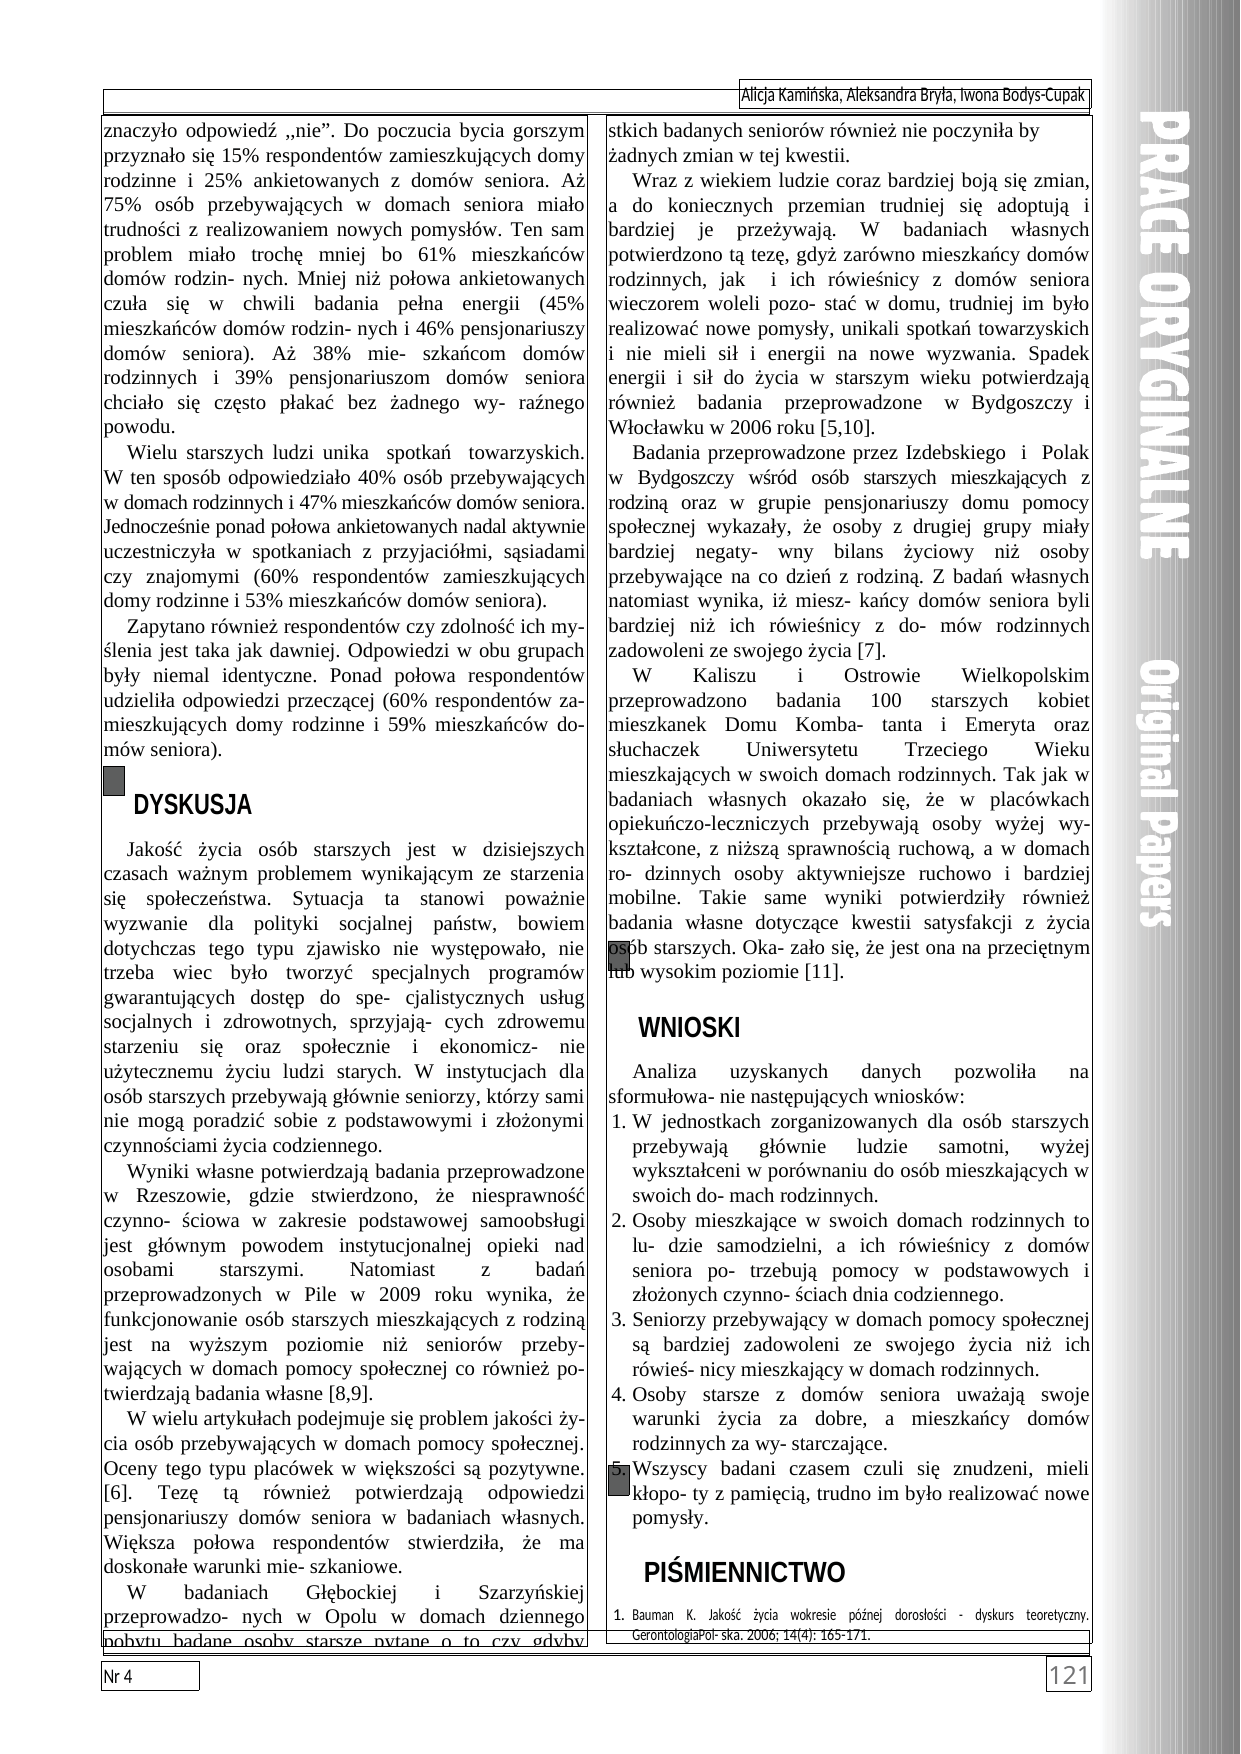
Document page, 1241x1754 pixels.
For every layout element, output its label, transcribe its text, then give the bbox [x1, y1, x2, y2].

list Seniorzy przebywający w domach pomocy społecznej są bardziej zadowoleni ze swojego życia niż ich rówieś- nicy mieszkający w domach rodzinnych. [611, 1307, 1090, 1381]
picture [1136, 712, 1179, 742]
picture [1136, 856, 1171, 896]
list Bauman K. Jakość życia wokresie późnej dorosłości - dyskurs teoretyczny. GerontologiaPol- ska. 2006; 14(4): 165-171. [613, 1604, 1090, 1630]
text Alicja Kamińska, Aleksandra Bryła, Iwona Bodys-Cupak [741, 81, 1091, 106]
picture [1140, 898, 1171, 927]
text WNIOSKI [638, 1010, 1092, 1044]
text Wielu starszych ludzi unika spotkań towarzyskich. W ten sposób odpowiedziało 40% osób przebywających w domach rodzinnych i 47% mieszkańców domów seniora. Jednocześnie ponad połowa ankietowanych nadal aktywnie uczestniczyła w spotkaniach z przyjaciółmi, sąsiadami czy znajomymi (60% respondentów zamieszkujących domy rodzinne i 53% mieszkańców domów seniora). [103, 440, 586, 612]
list Bauman K. Jakość życia wokresie późnej dorosłości - dyskurs teoretyczny. GerontologiaPol- ska. 2006; 14(4): 165-171. [799, 1631, 1089, 1642]
text 121 [1048, 1657, 1091, 1691]
text znaczyło odpowiedź ,,nie”. Do poczucia bycia gorszym przyznało się 15% respondentów zamieszkujących domy rodzinne i 25% ankietowanych z domów seniora. Aż 75% osób przebywających w domach seniora miało trudności z realizowaniem nowych pomysłów. Ten sam problem miało trochę mniej bo 61% mieszkańców domów rodzin- nych. Mniej niż połowa ankietowanych czuła się w chwili badania pełna energii (45% mieszkańców domów rodzin- nych i 46% pensjonariuszy domów seniora). Aż 38% mie- szkańcom domów rodzinnych i 39% pensjonariuszom domów seniora chciało się często płakać bez żadnego wy- raźnego powodu. [103, 118, 585, 438]
text W Kaliszu i Ostrowie Wielkopolskim przeprowadzono badania 100 starszych kobiet mieszkanek Domu Komba- tanta i Emeryta oraz słuchaczek Uniwersytetu Trzeciego Wieku mieszkających w swoich domach rodzinnych. Tak jak w badaniach własnych okazało się, że w placówkach opiekuńczo-leczniczych przebywają osoby wyżej wy- kształcone, z niższą sprawnością ruchową, a w domach ro- dzinnych osoby aktywniejsze ruchowo i bardziej mobilne. Takie same wyniki potwierdziły również badania własne dotyczące kwestii satysfakcji z życia osób starszych. Oka- zało się, że jest ona na przeciętnym lub wysokim poziomie [11]. [608, 663, 1090, 983]
text DYSKUSJA [133, 787, 587, 821]
list Osoby starsze z domów seniora uważają swoje warunki życia za dobre, a mieszkańcy domów rodzinnych za wy- starczające. [611, 1381, 1090, 1455]
text W wielu artykułach podejmuje się problem jakości ży- cia osób przebywających w domach pomocy społecznej. Oceny tego typu placówek w większości są pozytywne. [6]. Tezę tą również potwierdzają odpowiedzi pensjonariuszy domów seniora w badaniach własnych. Większa połowa respondentów stwierdziła, że ma doskonałe warunki mie- szkaniowe. [103, 1406, 585, 1578]
picture [1140, 660, 1179, 684]
text Wraz z wiekiem ludzie coraz bardziej boją się zmian, a do koniecznych przemian trudniej się adoptują i bardziej je przeżywają. W badaniach własnych potwierdzono tą tezę, gdyż zarówno mieszkańcy domów rodzinnych, jak i ich rówieśnicy z domów seniora wieczorem woleli pozo- stać w domu, trudniej im było realizować nowe pomysły, unikali spotkań towarzyskich i nie mieli sił i energii na nowe wyzwania. Spadek energii i sił do życia w starszym wieku potwierdzają również badania przeprowadzone w Bydgoszczy i Włocławku w 2006 roku [5,10]. [608, 168, 1090, 439]
text Badania przeprowadzone przez Izdebskiego i Polak w Bydgoszczy wśród osób starszych mieszkających z rodziną oraz w grupie pensjonariuszy domu pomocy społecznej wykazały, że osoby z drugiej grupy miały bardziej negaty- wny bilans życiowy niż osoby przebywające na co dzień z rodziną. Z badań własnych natomiast wynika, iż miesz- kańcy domów seniora byli bardziej niż ich rówieśnicy z do- mów rodzinnych zadowoleni ze swojego życia [7]. [608, 440, 1090, 662]
list W jednostkach zorganizowanych dla osób starszych przebywają głównie ludzie samotni, wyżej wykształceni w porównaniu do osób mieszkających w swoich do- mach rodzinnych. [611, 1109, 1090, 1207]
text Zapytano również respondentów czy zdolność ich my- ślenia jest taka jak dawniej. Odpowiedzi w obu grupach były niemal identyczne. Ponad połowa respondentów udzieliła odpowiedzi przeczącej (60% respondentów za- mieszkujących domy rodzinne i 59% mieszkańców do- mów seniora). [103, 613, 585, 761]
list Wszyscy badani czasem czuli się znudzeni, mieli kłopo- ty z pamięcią, trudno im było realizować nowe pomysły. [611, 1456, 1089, 1529]
picture [1140, 745, 1171, 786]
text Nr 4 (41)/2012 [103, 1663, 199, 1690]
text Jakość życia osób starszych jest w dzisiejszych czasach ważnym problemem wynikającym ze starzenia się społeczeństwa. Sytuacja ta stanowi poważnie wyzwanie dla polityki socjalnej państw, bowiem dotychczas tego typu zjawisko nie występowało, nie trzeba wiec było tworzyć specjalnych programów gwarantujących dostęp do spe- cjalistycznych usług socjalnych i zdrowotnych, sprzyjają- cych zdrowemu starzeniu się oraz społecznie i ekonomicz- nie użytecznemu życiu ludzi starych. W instytucjach dla osób starszych przebywają głównie seniorzy, którzy sami nie mogą poradzić sobie z podstawowymi i złożonymi czynnościami życia codziennego. [103, 837, 585, 1157]
text Wyniki własne potwierdzają badania przeprowadzone w Rzeszowie, gdzie stwierdzono, że niesprawność czynno- ściowa w zakresie podstawowej samoobsługi jest głównym powodem instytucjonalnej opieki nad osobami starszymi. Natomiast z badań przeprowadzonych w Pile w 2009 roku wynika, że funkcjonowanie osób starszych mieszkających z rodziną jest na wyższym poziomie niż seniorów przeby- wających w domach pomocy społecznej co również po- twierdzają badania własne [8,9]. [103, 1159, 585, 1405]
text PIŚMIENNICTWO [643, 1555, 1092, 1589]
text W badaniach Głębockiej i Szarzyńskiej przeprowadzo- nych w Opolu w domach dziennego pobytu badane osoby starsze pytane o to czy gdyby mogły jeszcze raz przeżyć swoje życie zasadniczo nie chcieli by nic w nim zmieniać. [103, 1579, 585, 1630]
text Analiza uzyskanych danych pozwoliła na sformułowa- nie następujących wniosków: [608, 1059, 1089, 1108]
list Osoby mieszkające w swoich domach rodzinnych to lu- dzie samodzielni, a ich rówieśnicy z domów seniora po- trzebują pomocy w podstawowych i złożonych czynno- ściach dnia codziennego. [611, 1208, 1089, 1306]
text stkich badanych seniorów również nie poczyniła by żadnych zmian w tej kwestii. [608, 118, 1092, 167]
picture [1140, 812, 1178, 853]
picture [1141, 686, 1179, 710]
text W badaniach Głębockiej i Szarzyńskiej przeprowadzo- nych w Opolu w domach dziennego pobytu badane osoby starsze pytane o to czy gdyby mogły jeszcze raz przeżyć swoje życie zasadniczo nie chcieli by nic w nim zmieniać. [104, 1631, 585, 1646]
